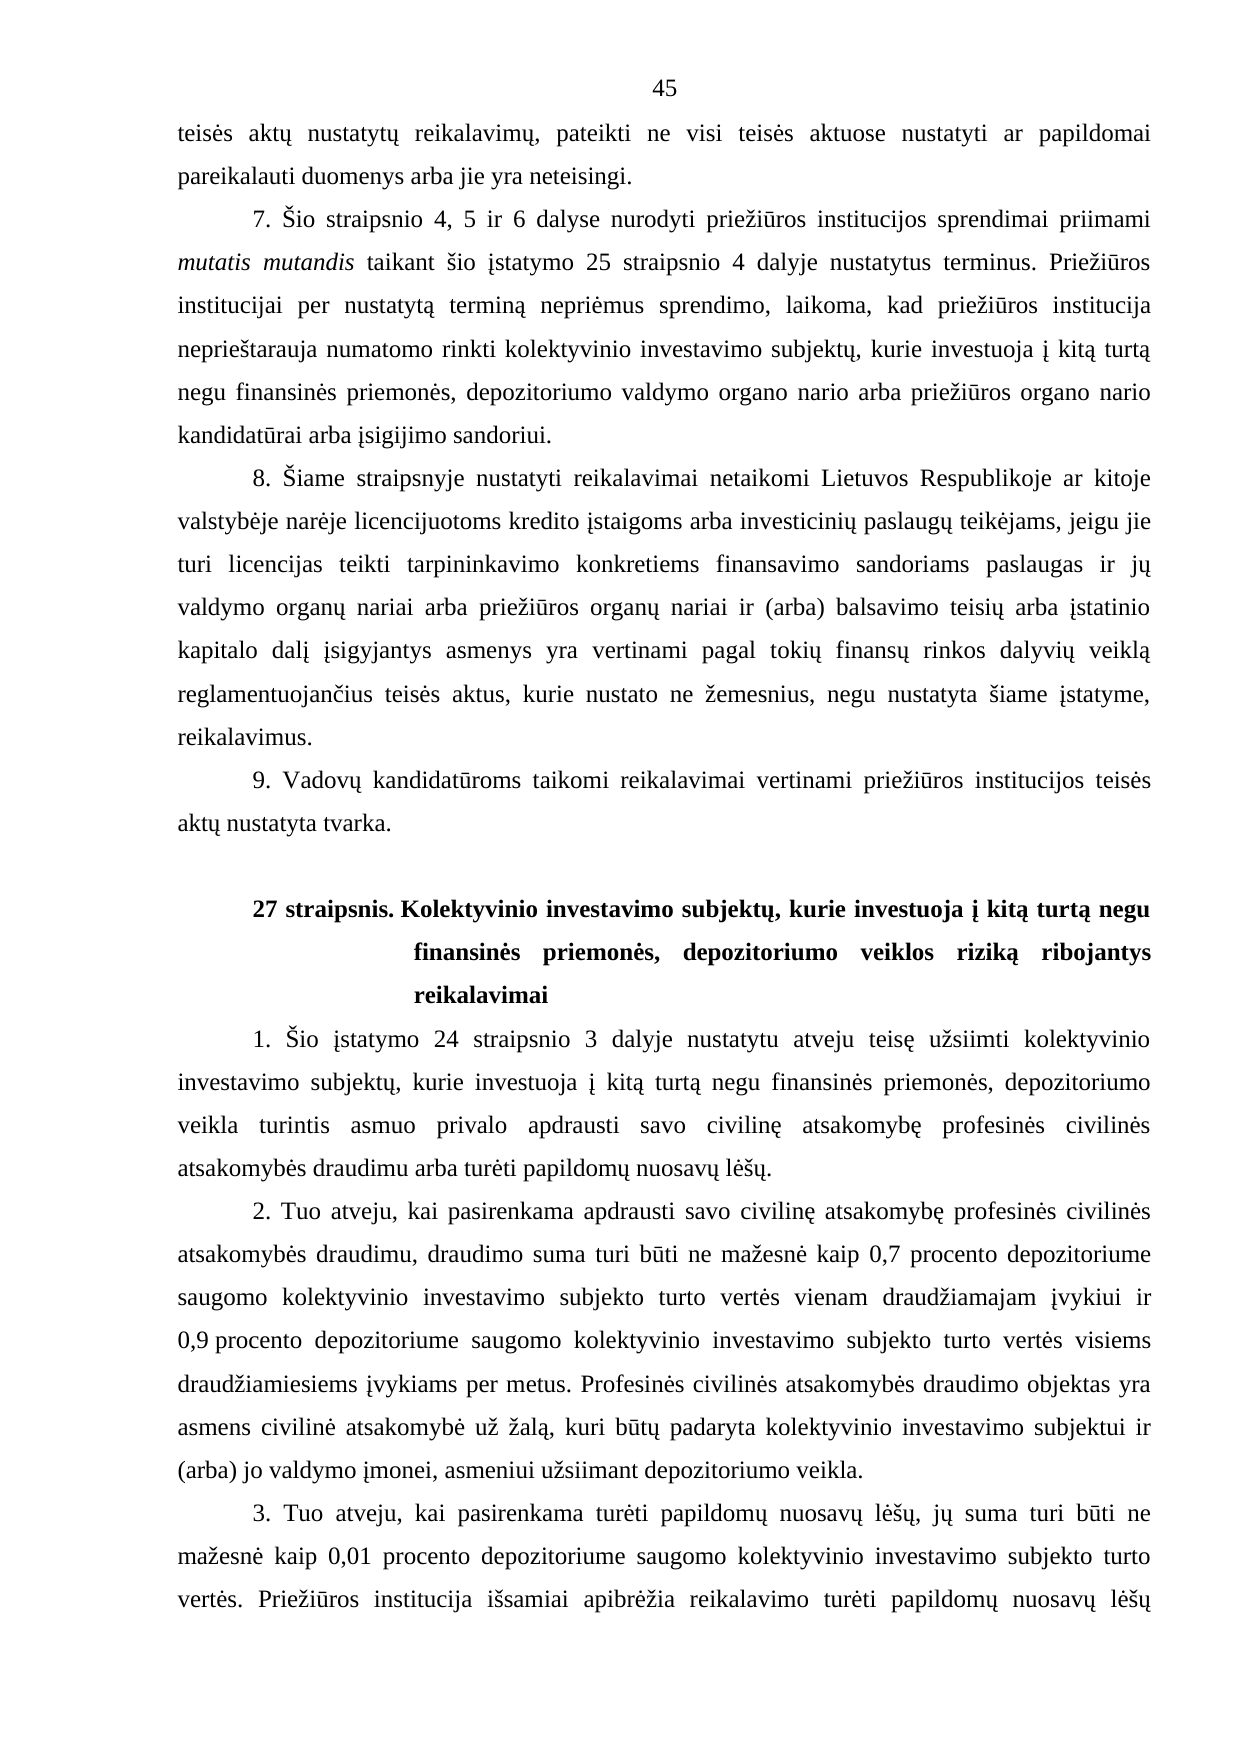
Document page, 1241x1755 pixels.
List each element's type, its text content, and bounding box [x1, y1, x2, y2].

text 1. Šio įstatymo 24 straipsnio 3 dalyje nustatytu atveju teisę užsiimti kolektyvinio investavimo subjektų, kurie investuoja į kitą turtą negu finansinės priemonės, depozitoriumo veikla turintis asmuo privalo apdrausti savo civilinę atsakomybę profesinės civilinės atsakomybės draudimu arba turėti papildomų nuosavų lėšų. [177, 1024, 1152, 1182]
text 2. Tuo atveju, kai pasirenkama apdrausti savo civilinę atsakomybę profesinės civilinės atsakomybės draudimu, draudimo suma turi būti ne mažesnė kaip 0,7 procento depozitoriume saugomo kolektyvinio investavimo subjekto turto vertės vienam draudžiamajam įvykiui ir 0,9 procento depozitoriume saugomo kolektyvinio investavimo subjekto turto vertės visiems draudžiamiesiems įvykiams per metus. Profesinės civilinės atsakomybės draudimo objektas yra asmens civilinė atsakomybė už žalą, kuri būtų padaryta kolektyvinio investavimo subjektui ir (arba) jo valdymo įmonei, asmeniui užsiimant depozitoriumo veikla. [177, 1196, 1152, 1484]
text 3. Tuo atveju, kai pasirenkama turėti papildomų nuosavų lėšų, jų suma turi būti ne mažesnė kaip 0,01 procento depozitoriume saugomo kolektyvinio investavimo subjekto turto vertės. Priežiūros institucija išsamiai apibrėžia reikalavimo turėti papildomų nuosavų lėšų [177, 1498, 1152, 1613]
text 9. Vadovų kandidatūroms taikomi reikalavimai vertinami priežiūros institucijos teisės aktų nustatyta tvarka. [177, 765, 1152, 837]
text 8. Šiame straipsnyje nustatyti reikalavimai netaikomi Lietuvos Respublikoje ar kitoje valstybėje narėje licencijuotoms kredito įstaigoms arba investicinių paslaugų teikėjams, jeigu jie turi licencijas teikti tarpininkavimo konkretiems finansavimo sandoriams paslaugas ir jų valdymo organų nariai arba priežiūros organų nariai ir (arba) balsavimo teisių arba įstatinio kapitalo dalį įsigyjantys asmenys yra vertinami pagal tokių finansų rinkos dalyvių veiklą reglamentuojančius teisės aktus, kurie nustato ne žemesnius, negu nustatyta šiame įstatyme, reikalavimus. [177, 463, 1152, 751]
text 7. Šio straipsnio 4, 5 ir 6 dalyse nurodyti priežiūros institucijos sprendimai priimami mutatis mutandis taikant šio įstatymo 25 straipsnio 4 dalyje nustatytus terminus. Priežiūros institucijai per nustatytą terminą nepriėmus sprendimo, laikoma, kad priežiūros institucija neprieštarauja numatomo rinkti kolektyvinio investavimo subjektų, kurie investuoja į kitą turtą negu finansinės priemonės, depozitoriumo valdymo organo nario arba priežiūros organo nario kandidatūrai arba įsigijimo sandoriui. [177, 204, 1152, 449]
text teisės aktų nustatytų reikalavimų, pateikti ne visi teisės aktuose nustatyti ar papildomai pareikalauti duomenys arba jie yra neteisingi. [177, 118, 1152, 190]
text 27 straipsnis. Kolektyvinio investavimo subjektų, kurie investuoja į kitą turtą negu finansinės priemonės, depozitoriumo veiklos riziką ribojantys reikalavimai [252, 894, 1152, 1009]
